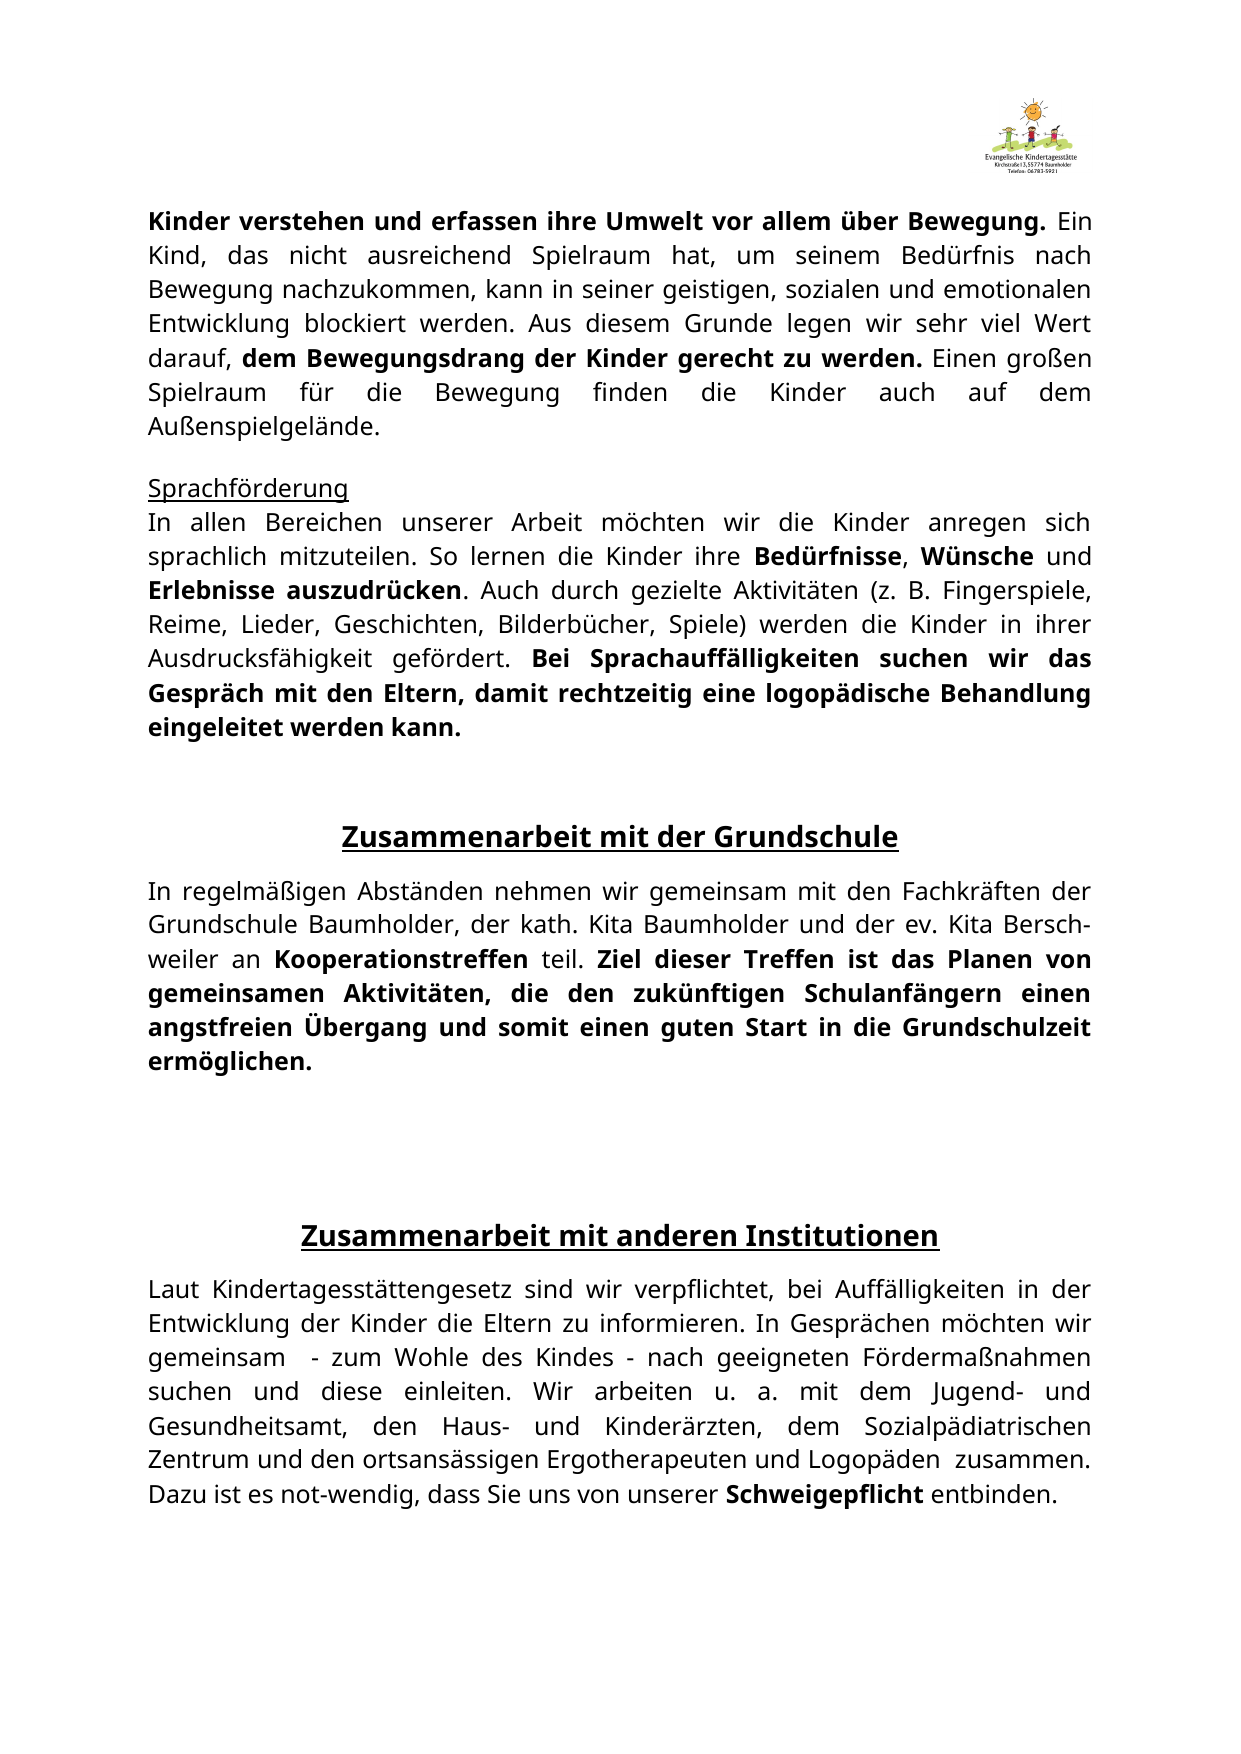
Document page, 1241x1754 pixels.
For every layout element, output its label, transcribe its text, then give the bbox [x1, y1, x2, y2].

text Kinder verstehen und erfassen ihre Umwelt vor allem über Bewegung. Ein Kind, das nicht ausreichend Spielraum hat, um seinem Bedürfnis nach Bewegung nachzukommen, kann in seiner geistigen, sozialen und emotionalen Entwicklung blockiert werden. Aus diesem Grunde legen wir sehr viel Wert darauf, dem Bewegungsdrang der Kinder gerecht zu werden. Einen großen Spielraum für die Bewegung finden die Kinder auch auf dem Außenspielgelände. [148, 204, 1092, 442]
text Zusammenarbeit mit anderen Institutionen [148, 1216, 1092, 1255]
text Zusammenarbeit mit der Grundschule [148, 817, 1092, 856]
text Laut Kindertagesstättengesetz sind wir verpflichtet, bei Auffälligkeiten in der Entwicklung der Kinder die Eltern zu informieren. In Gesprächen möchten wir gemeinsam - zum Wohle des Kindes - nach geeigneten Fördermaßnahmen suchen und diese einleiten. Wir arbeiten u. a. mit dem Jugend- und Gesundheitsamt, den Haus- und Kinderärzten, dem Sozialpädiatrischen Zentrum und den ortsansässigen Ergotherapeuten und Logopäden zusammen. Dazu ist es not-wendig, dass Sie uns von unserer Schweigepflicht entbinden. [148, 1272, 1092, 1510]
text In regelmäßigen Abständen nehmen wir gemeinsam mit den Fachkräften der Grundschule Baumholder, der kath. Kita Baumholder und der ev. Kita Bersch-weiler an Kooperationstreffen teil. Ziel dieser Treffen ist das Planen von gemeinsamen Aktivitäten, die den zukünftigen Schulanfängern einen angstfreien Übergang und somit einen guten Start in die Grundschulzeit ermöglichen. [148, 873, 1092, 1077]
text In allen Bereichen unserer Arbeit möchten wir die Kinder anregen sich sprachlich mitzuteilen. So lernen die Kinder ihre Bedürfnisse, Wünsche und Erlebnisse auszudrücken. Auch durch gezielte Aktivitäten (z. B. Fingerspiele, Reime, Lieder, Geschichten, Bilderbücher, Spiele) werden die Kinder in ihrer Ausdrucksfähigkeit gefördert. Bei Sprachauffälligkeiten suchen wir das Gespräch mit den Eltern, damit rechtzeitig eine logopädische Behandlung eingeleitet werden kann. [148, 505, 1092, 743]
text Sprachförderung [148, 471, 1092, 505]
